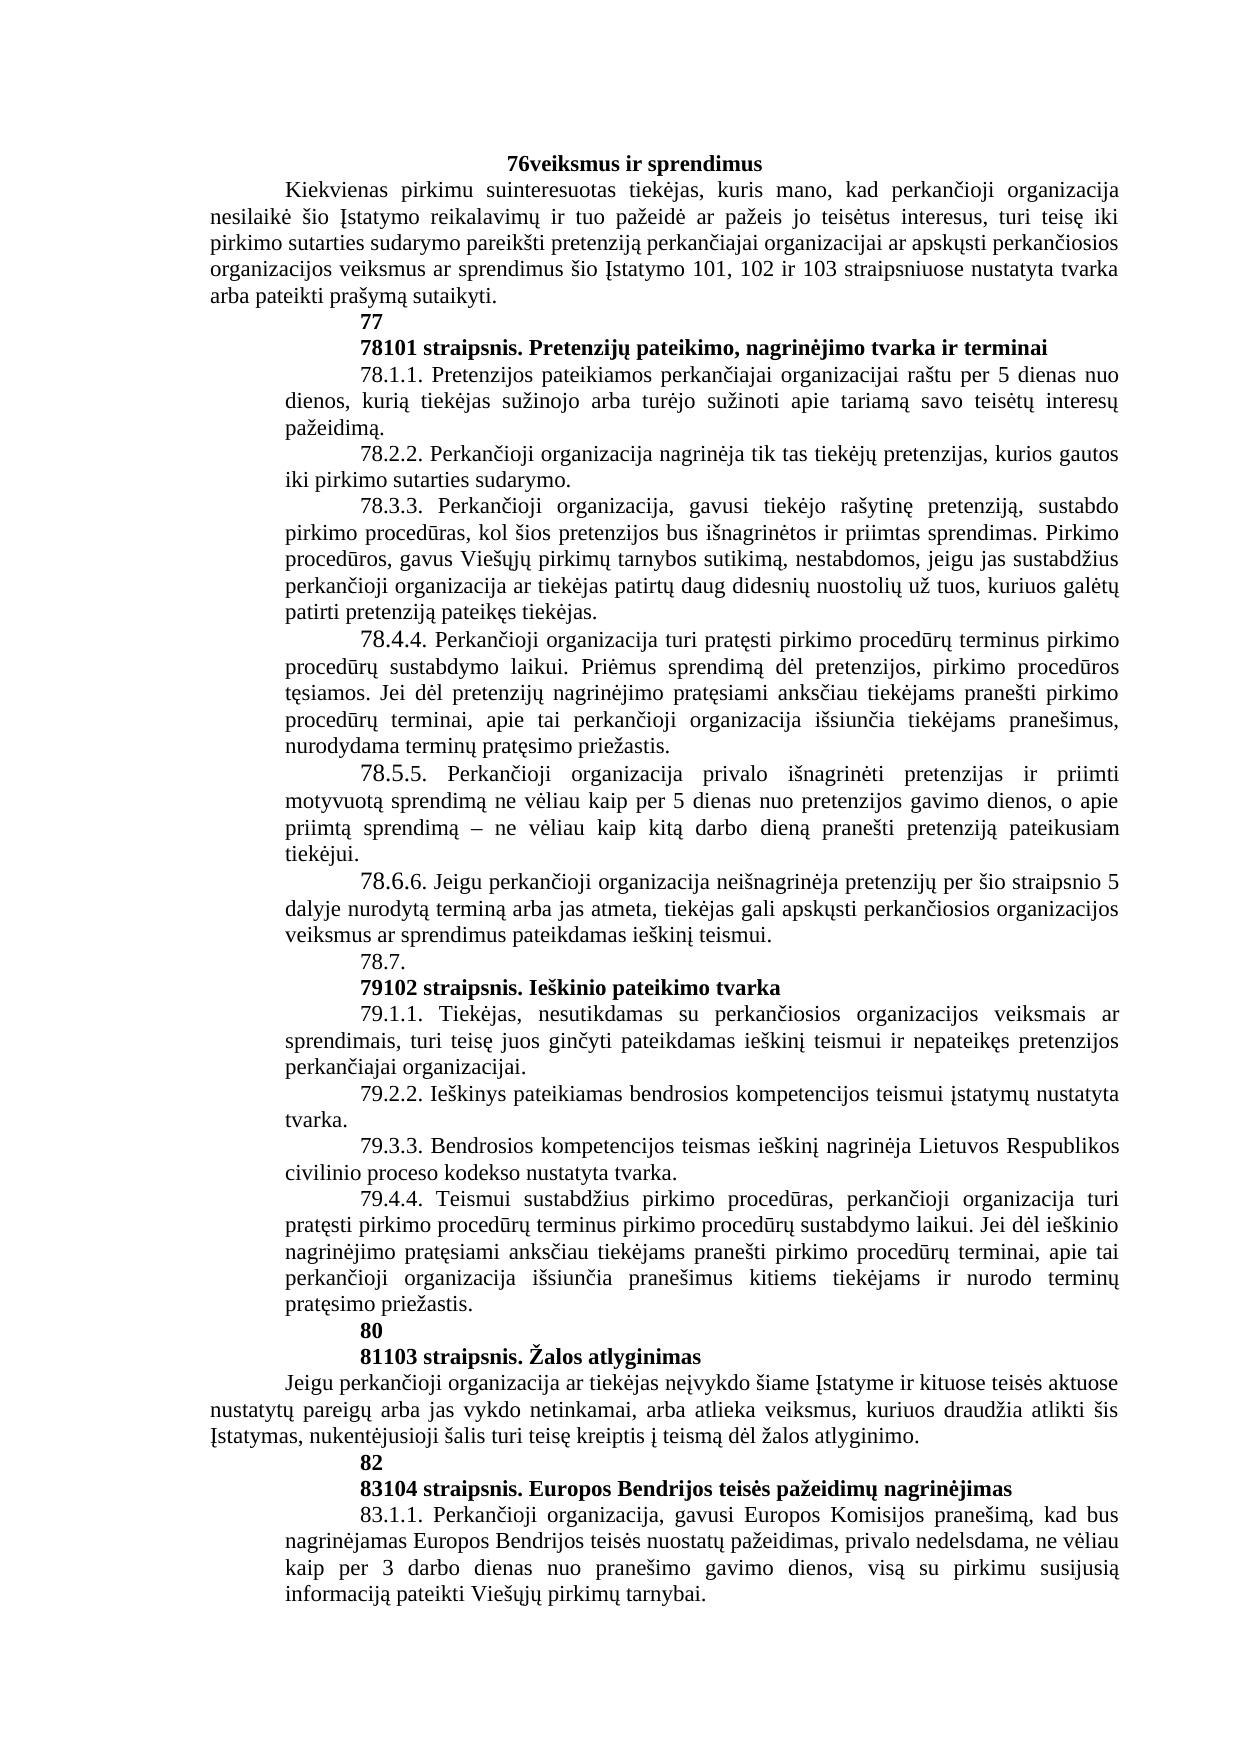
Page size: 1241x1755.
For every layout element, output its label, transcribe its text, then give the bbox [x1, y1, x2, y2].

subtitle 3. Bendrosios kompetencijos teismas ieškinį nagrinėja Lietuvos Respublikos civilinio proceso kodekso nustatyta tvarka. [210, 1132, 1120, 1185]
subtitle 104 straipsnis. Europos Bendrijos teisės pažeidimų nagrinėjimas [210, 1475, 1120, 1501]
subtitle 4. Perkančioji organizacija turi pratęsti pirkimo procedūrų terminus pirkimo procedūrų sustabdymo laikui. Priėmus sprendimą dėl pretenzijos, pirkimo procedūros tęsiamos. Jei dėl pretenzijų nagrinėjimo pratęsiami anksčiau tiekėjams pranešti pirkimo procedūrų terminai, apie tai perkančioji organizacija išsiunčia tiekėjams pranešimus, nurodydama terminų pratęsimo priežastis. [210, 624, 1120, 758]
subtitle 1. Tiekėjas, nesutikdamas su perkančiosios organizacijos veiksmais ar sprendimais, turi teisę juos ginčyti pateikdamas ieškinį teismui ir nepateikęs pretenzijos perkančiajai organizacijai. [210, 1001, 1120, 1079]
subtitle 2. Ieškinys pateikiamas bendrosios kompetencijos teismui įstatymų nustatyta tvarka. [210, 1079, 1120, 1132]
subtitle 103 straipsnis. Žalos atlyginimas [210, 1343, 1120, 1369]
subtitle veiksmus ir sprendimus [210, 150, 1120, 176]
subtitle 102 straipsnis. Ieškinio pateikimo tvarka [210, 974, 1120, 1001]
subtitle 1. Perkančioji organizacija, gavusi Europos Komisijos pranešimą, kad bus nagrinėjamas Europos Bendrijos teisės nuostatų pažeidimas, privalo nedelsdama, ne vėliau kaip per 3 darbo dienas nuo pranešimo gavimo dienos, visą su pirkimu susijusią informaciją pateikti Viešųjų pirkimų tarnybai. [210, 1501, 1120, 1607]
subtitle 4. Teismui sustabdžius pirkimo procedūras, perkančioji organizacija turi pratęsti pirkimo procedūrų terminus pirkimo procedūrų sustabdymo laikui. Jei dėl ieškinio nagrinėjimo pratęsiami anksčiau tiekėjams pranešti pirkimo procedūrų terminai, apie tai perkančioji organizacija išsiunčia pranešimus kitiems tiekėjams ir nurodo terminų pratęsimo priežastis. [210, 1185, 1120, 1317]
subtitle 6. Jeigu perkančioji organizacija neišnagrinėja pretenzijų per šio straipsnio 5 dalyje nurodytą terminą arba jas atmeta, tiekėjas gali apskųsti perkančiosios organizacijos veiksmus ar sprendimus pateikdamas ieškinį teismui. [210, 866, 1120, 948]
subtitle 3. Perkančioji organizacija, gavusi tiekėjo rašytinę pretenziją, sustabdo pirkimo procedūras, kol šios pretenzijos bus išnagrinėtos ir priimtas sprendimas. Pirkimo procedūros, gavus Viešųjų pirkimų tarnybos sutikimą, nestabdomos, jeigu jas sustabdžius perkančioji organizacija ar tiekėjas patirtų daug didesnių nuostolių už tuos, kuriuos galėtų patirti pretenziją pateikęs tiekėjas. [210, 493, 1120, 624]
subtitle 5. Perkančioji organizacija privalo išnagrinėti pretenzijas ir priimti motyvuotą sprendimą ne vėliau kaip per 5 dienas nuo pretenzijos gavimo dienos, o apie priimtą sprendimą – ne vėliau kaip kitą darbo dieną pranešti pretenziją pateikusiam tiekėjui. [210, 758, 1120, 866]
subtitle 1. Pretenzijos pateikiamos perkančiajai organizacijai raštu per 5 dienas nuo dienos, kurią tiekėjas sužinojo arba turėjo sužinoti apie tariamą savo teisėtų interesų pažeidimą. [210, 361, 1120, 440]
subtitle 101 straipsnis. Pretenzijų pateikimo, nagrinėjimo tvarka ir terminai [210, 334, 1120, 361]
subtitle 2. Perkančioji organizacija nagrinėja tik tas tiekėjų pretenzijas, kurios gautos iki pirkimo sutarties sudarymo. [210, 440, 1120, 493]
text Kiekvienas pirkimu suinteresuotas tiekėjas, kuris mano, kad perkančioji organizacija nesilaikė šio Įstatymo reikalavimų ir tuo pažeidė ar pažeis jo teisėtus interesus, turi teisę iki pirkimo sutarties sudarymo pareikšti pretenziją perkančiajai organizacijai ar apskųsti perkančiosios organizacijos veiksmus ar sprendimus šio Įstatymo 101, 102 ir 103 straipsniuose nustatyta tvarka arba pateikti prašymą sutaikyti. [210, 176, 1120, 308]
text Jeigu perkančioji organizacija ar tiekėjas neįvykdo šiame Įstatyme ir kituose teisės aktuose nustatytų pareigų arba jas vykdo netinkamai, arba atlieka veiksmus, kuriuos draudžia atlikti šis Įstatymas, nukentėjusioji šalis turi teisę kreiptis į teismą dėl žalos atlyginimo. [210, 1369, 1120, 1448]
